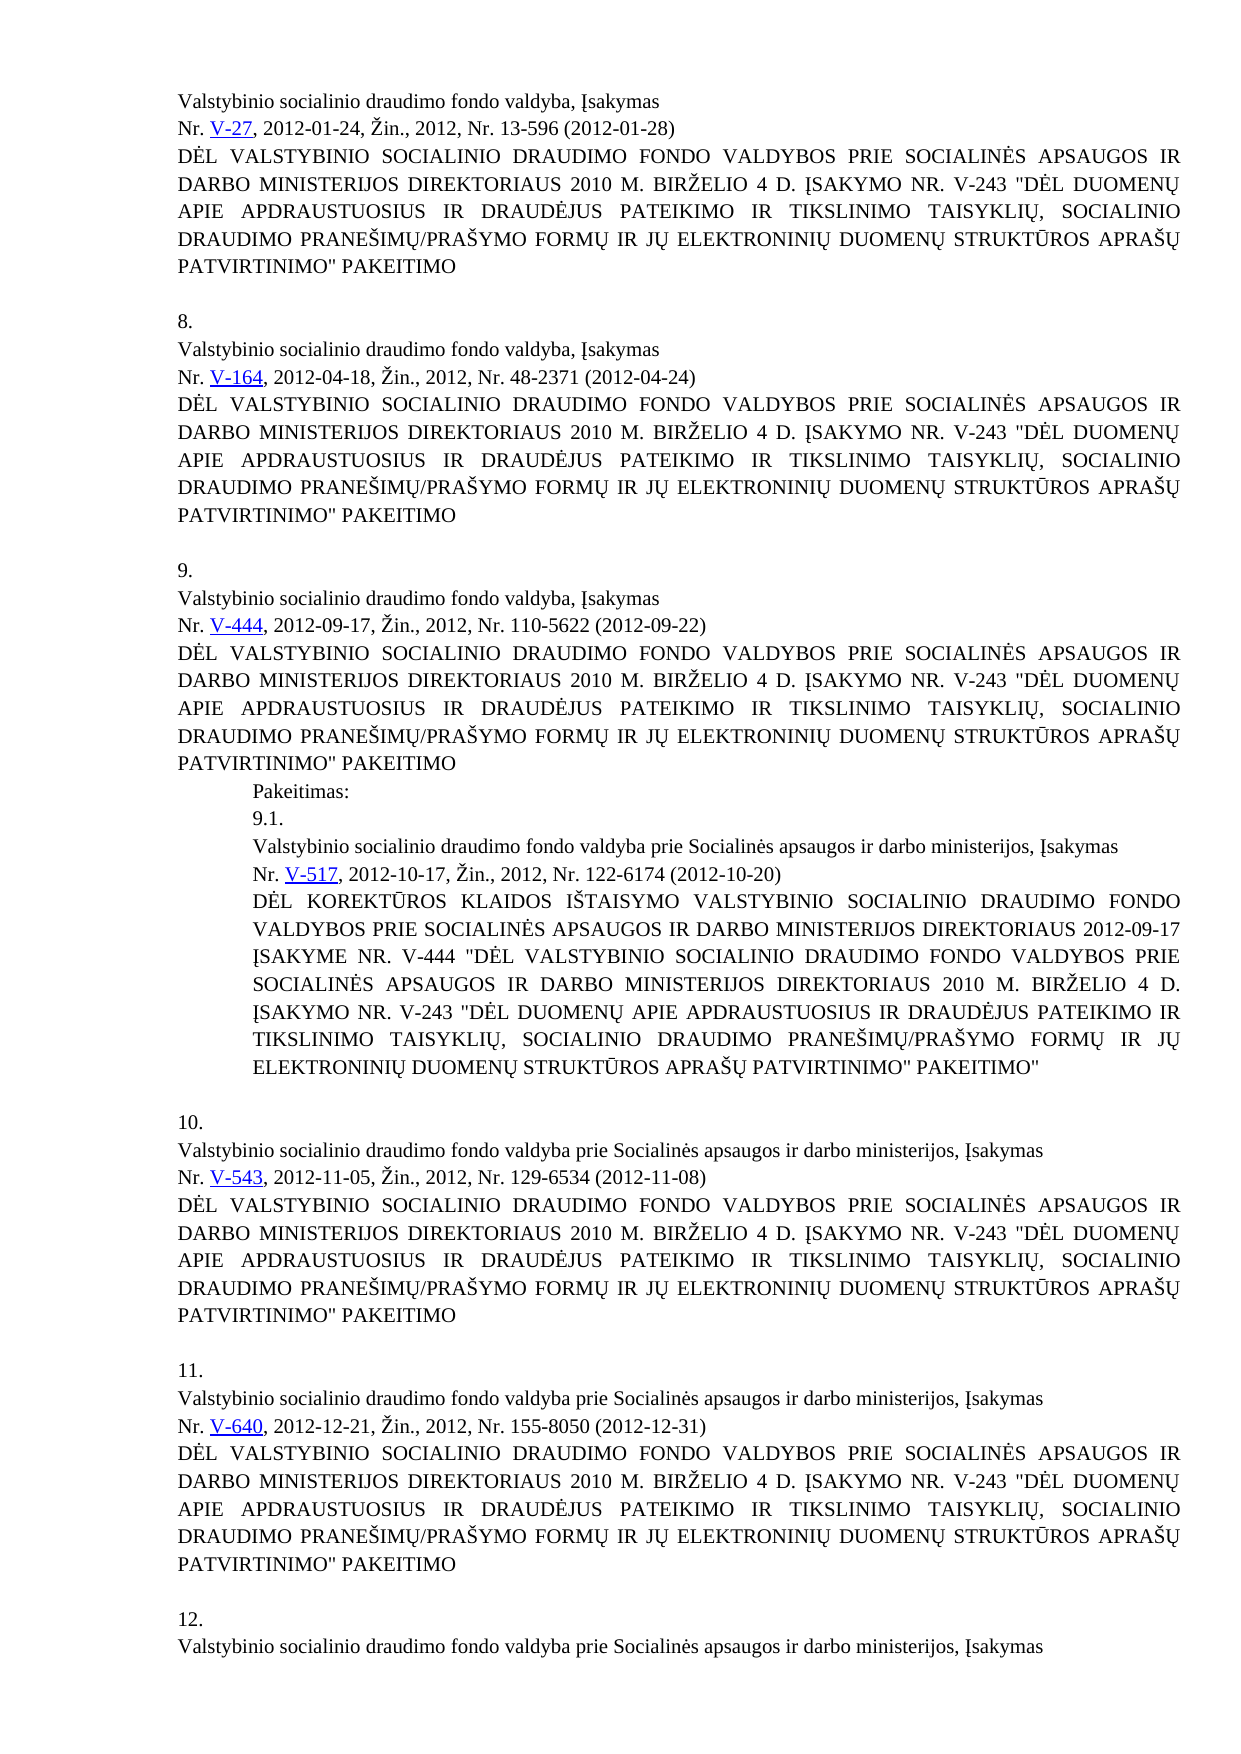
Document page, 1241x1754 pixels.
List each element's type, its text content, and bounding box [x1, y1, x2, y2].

text Valstybinio socialinio draudimo fondo valdyba, Įsakymas [177, 586, 1181, 609]
text Valstybinio socialinio draudimo fondo valdyba prie Socialinės apsaugos ir darbo ministerijos, Įsakymas [177, 1386, 1181, 1410]
text Valstybinio socialinio draudimo fondo valdyba prie Socialinės apsaugos ir darbo ministerijos, Įsakymas [177, 1634, 1181, 1658]
text 8. [177, 309, 1181, 333]
text Pakeitimas: [252, 779, 1181, 803]
text Nr. V-444, 2012-09-17, Žin., 2012, Nr. 110-5622 (2012-09-22) [177, 613, 1181, 637]
text Nr. V-543, 2012-11-05, Žin., 2012, Nr. 129-6534 (2012-11-08) [177, 1165, 1181, 1189]
text 12. [177, 1607, 1181, 1631]
text DĖL VALSTYBINIO SOCIALINIO DRAUDIMO FONDO VALDYBOS PRIE SOCIALINĖS APSAUGOS IR DARBO MINISTERIJOS DIREKTORIAUS 2010 M. BIRŽELIO 4 D. ĮSAKYMO NR. V-243 "DĖL DUOMENŲ APIE APDRAUSTUOSIUS IR DRAUDĖJUS PATEIKIMO IR TIKSLINIMO TAISYKLIŲ, SOCIALINIO DRAUDIMO PRANEŠIMŲ/PRAŠYMO FORMŲ IR JŲ ELEKTRONINIŲ DUOMENŲ STRUKTŪROS APRAŠŲ PATVIRTINIMO" PAKEITIMO [177, 1441, 1181, 1576]
text 9.1. [252, 806, 1181, 830]
text Valstybinio socialinio draudimo fondo valdyba, Įsakymas [177, 89, 1181, 113]
text Nr. V-517, 2012-10-17, Žin., 2012, Nr. 122-6174 (2012-10-20) [252, 862, 1181, 886]
text Nr. V-27, 2012-01-24, Žin., 2012, Nr. 13-596 (2012-01-28) [177, 116, 1181, 140]
text Nr. V-640, 2012-12-21, Žin., 2012, Nr. 155-8050 (2012-12-31) [177, 1414, 1181, 1438]
text DĖL KOREKTŪROS KLAIDOS IŠTAISYMO VALSTYBINIO SOCIALINIO DRAUDIMO FONDO VALDYBOS PRIE SOCIALINĖS APSAUGOS IR DARBO MINISTERIJOS DIREKTORIAUS 2012-09-17 ĮSAKYME NR. V-444 "DĖL VALSTYBINIO SOCIALINIO DRAUDIMO FONDO VALDYBOS PRIE SOCIALINĖS APSAUGOS IR DARBO MINISTERIJOS DIREKTORIAUS 2010 M. BIRŽELIO 4 D. ĮSAKYMO NR. V-243 "DĖL DUOMENŲ APIE APDRAUSTUOSIUS IR DRAUDĖJUS PATEIKIMO IR TIKSLINIMO TAISYKLIŲ, SOCIALINIO DRAUDIMO PRANEŠIMŲ/PRAŠYMO FORMŲ IR JŲ ELEKTRONINIŲ DUOMENŲ STRUKTŪROS APRAŠŲ PATVIRTINIMO" PAKEITIMO" [252, 889, 1181, 1079]
text 10. [177, 1110, 1181, 1134]
text Valstybinio socialinio draudimo fondo valdyba prie Socialinės apsaugos ir darbo ministerijos, Įsakymas [177, 1138, 1181, 1162]
text DĖL VALSTYBINIO SOCIALINIO DRAUDIMO FONDO VALDYBOS PRIE SOCIALINĖS APSAUGOS IR DARBO MINISTERIJOS DIREKTORIAUS 2010 M. BIRŽELIO 4 D. ĮSAKYMO NR. V-243 "DĖL DUOMENŲ APIE APDRAUSTUOSIUS IR DRAUDĖJUS PATEIKIMO IR TIKSLINIMO TAISYKLIŲ, SOCIALINIO DRAUDIMO PRANEŠIMŲ/PRAŠYMO FORMŲ IR JŲ ELEKTRONINIŲ DUOMENŲ STRUKTŪROS APRAŠŲ PATVIRTINIMO" PAKEITIMO [177, 641, 1181, 775]
text 9. [177, 558, 1181, 582]
text Nr. V-164, 2012-04-18, Žin., 2012, Nr. 48-2371 (2012-04-24) [177, 365, 1181, 389]
text Valstybinio socialinio draudimo fondo valdyba prie Socialinės apsaugos ir darbo ministerijos, Įsakymas [252, 834, 1181, 858]
text DĖL VALSTYBINIO SOCIALINIO DRAUDIMO FONDO VALDYBOS PRIE SOCIALINĖS APSAUGOS IR DARBO MINISTERIJOS DIREKTORIAUS 2010 M. BIRŽELIO 4 D. ĮSAKYMO NR. V-243 "DĖL DUOMENŲ APIE APDRAUSTUOSIUS IR DRAUDĖJUS PATEIKIMO IR TIKSLINIMO TAISYKLIŲ, SOCIALINIO DRAUDIMO PRANEŠIMŲ/PRAŠYMO FORMŲ IR JŲ ELEKTRONINIŲ DUOMENŲ STRUKTŪROS APRAŠŲ PATVIRTINIMO" PAKEITIMO [177, 392, 1181, 527]
text 11. [177, 1358, 1181, 1382]
text DĖL VALSTYBINIO SOCIALINIO DRAUDIMO FONDO VALDYBOS PRIE SOCIALINĖS APSAUGOS IR DARBO MINISTERIJOS DIREKTORIAUS 2010 M. BIRŽELIO 4 D. ĮSAKYMO NR. V-243 "DĖL DUOMENŲ APIE APDRAUSTUOSIUS IR DRAUDĖJUS PATEIKIMO IR TIKSLINIMO TAISYKLIŲ, SOCIALINIO DRAUDIMO PRANEŠIMŲ/PRAŠYMO FORMŲ IR JŲ ELEKTRONINIŲ DUOMENŲ STRUKTŪROS APRAŠŲ PATVIRTINIMO" PAKEITIMO [177, 144, 1181, 278]
text DĖL VALSTYBINIO SOCIALINIO DRAUDIMO FONDO VALDYBOS PRIE SOCIALINĖS APSAUGOS IR DARBO MINISTERIJOS DIREKTORIAUS 2010 M. BIRŽELIO 4 D. ĮSAKYMO NR. V-243 "DĖL DUOMENŲ APIE APDRAUSTUOSIUS IR DRAUDĖJUS PATEIKIMO IR TIKSLINIMO TAISYKLIŲ, SOCIALINIO DRAUDIMO PRANEŠIMŲ/PRAŠYMO FORMŲ IR JŲ ELEKTRONINIŲ DUOMENŲ STRUKTŪROS APRAŠŲ PATVIRTINIMO" PAKEITIMO [177, 1193, 1181, 1327]
text Valstybinio socialinio draudimo fondo valdyba, Įsakymas [177, 337, 1181, 361]
